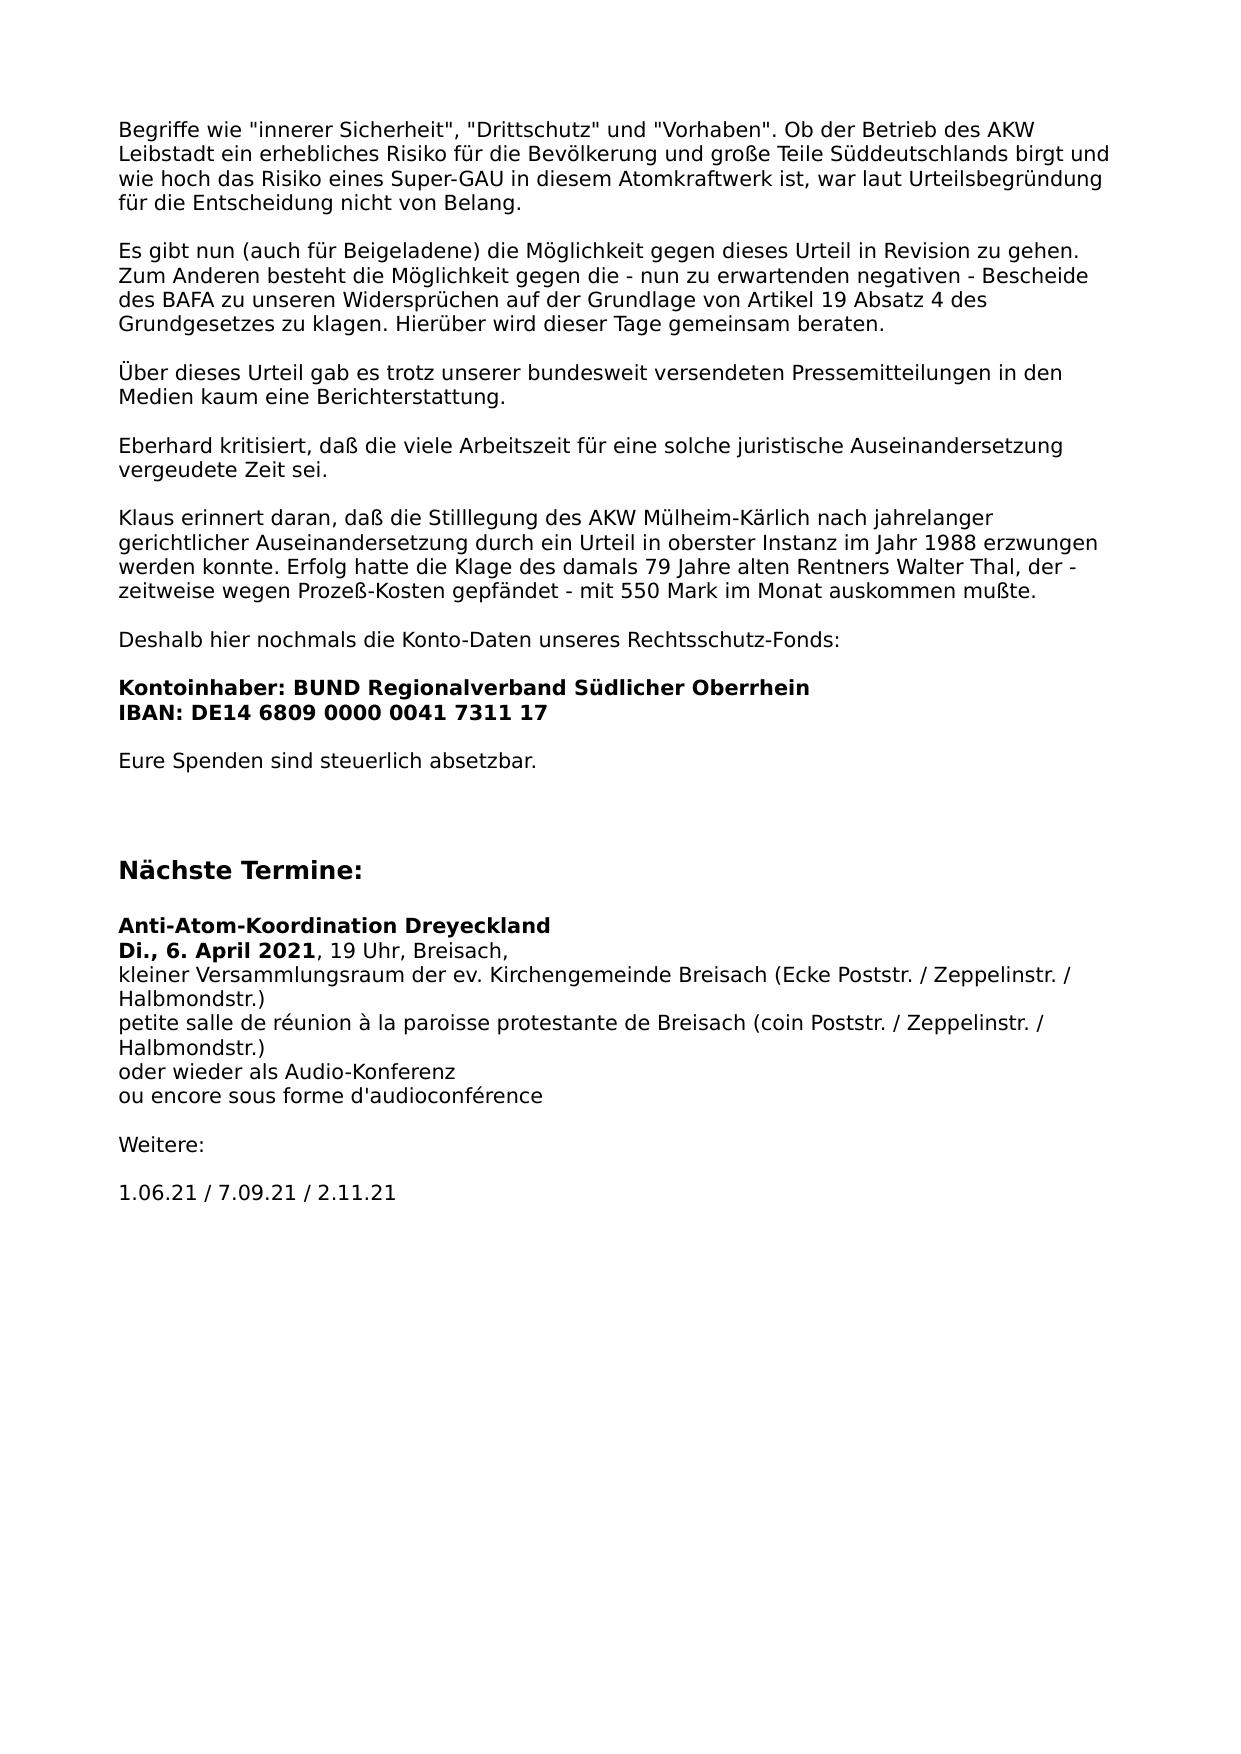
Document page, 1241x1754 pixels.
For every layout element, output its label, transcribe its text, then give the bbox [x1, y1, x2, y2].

text Klaus erinnert daran, daß die Stilllegung des AKW Mülheim-Kärlich nach jahrelanger gerichtlicher Auseinandersetzung durch ein Urteil in oberster Instanz im Jahr 1988 erzwungen werden konnte. Erfolg hatte die Klage des damals 79 Jahre alten Rentners Walter Thal, der - zeitweise wegen Prozeß-Kosten gepfändet - mit 550 Mark im Monat auskommen mußte. [118, 506, 1122, 603]
text kleiner Versammlungsraum der ev. Kirchengemeinde Breisach (Ecke Poststr. / Zeppelinstr. / Halbmondstr.) [118, 963, 1122, 1011]
text Eure Spenden sind steuerlich absetzbar. [118, 749, 1122, 773]
text ou encore sous forme d'audioconférence [118, 1084, 1122, 1108]
text petite salle de réunion à la paroisse protestante de Breisach (coin Poststr. / Zeppelinstr. / Halbmondstr.) [118, 1011, 1122, 1060]
text oder wieder als Audio-Konferenz [118, 1060, 1122, 1084]
text Anti-Atom-Koordination Dreyeckland [118, 914, 1122, 939]
text Weitere: [118, 1133, 1122, 1157]
text Begriffe wie "innerer Sicherheit", "Drittschutz" und "Vorhaben". Ob der Betrieb des AKW Leibstadt ein erhebliches Risiko für die Bevölkerung und große Teile Süddeutschlands birgt und wie hoch das Risiko eines Super-GAU in diesem Atomkraftwerk ist, war laut Urteilsbegründung für die Entscheidung nicht von Belang. [118, 118, 1122, 215]
text 1.06.21 / 7.09.21 / 2.11.21 [118, 1181, 1122, 1206]
text Eberhard kritisiert, daß die viele Arbeitszeit für eine solche juristische Auseinandersetzung vergeudete Zeit sei. [118, 434, 1122, 482]
text Über dieses Urteil gab es trotz unserer bundesweit versendeten Pressemitteilungen in den Medien kaum eine Berichterstattung. [118, 361, 1122, 409]
text IBAN: DE14 6809 0000 0041 7311 17 [118, 701, 1122, 725]
text Di., 6. April 2021, 19 Uhr, Breisach, [118, 939, 1122, 963]
text Deshalb hier nochmals die Konto-Daten unseres Rechtsschutz-Fonds: [118, 628, 1122, 652]
text Kontoinhaber: BUND Regionalverband Südlicher Oberrhein [118, 676, 1122, 701]
text Nächste Termine: [118, 856, 1122, 885]
text Es gibt nun (auch für Beigeladene) die Möglichkeit gegen dieses Urteil in Revision zu gehen. Zum Anderen besteht die Möglichkeit gegen die - nun zu erwartenden negativen - Bescheide des BAFA zu unseren Widersprüchen auf der Grundlage von Artikel 19 Absatz 4 des Grundgesetzes zu klagen. Hierüber wird dieser Tage gemeinsam beraten. [118, 239, 1122, 337]
